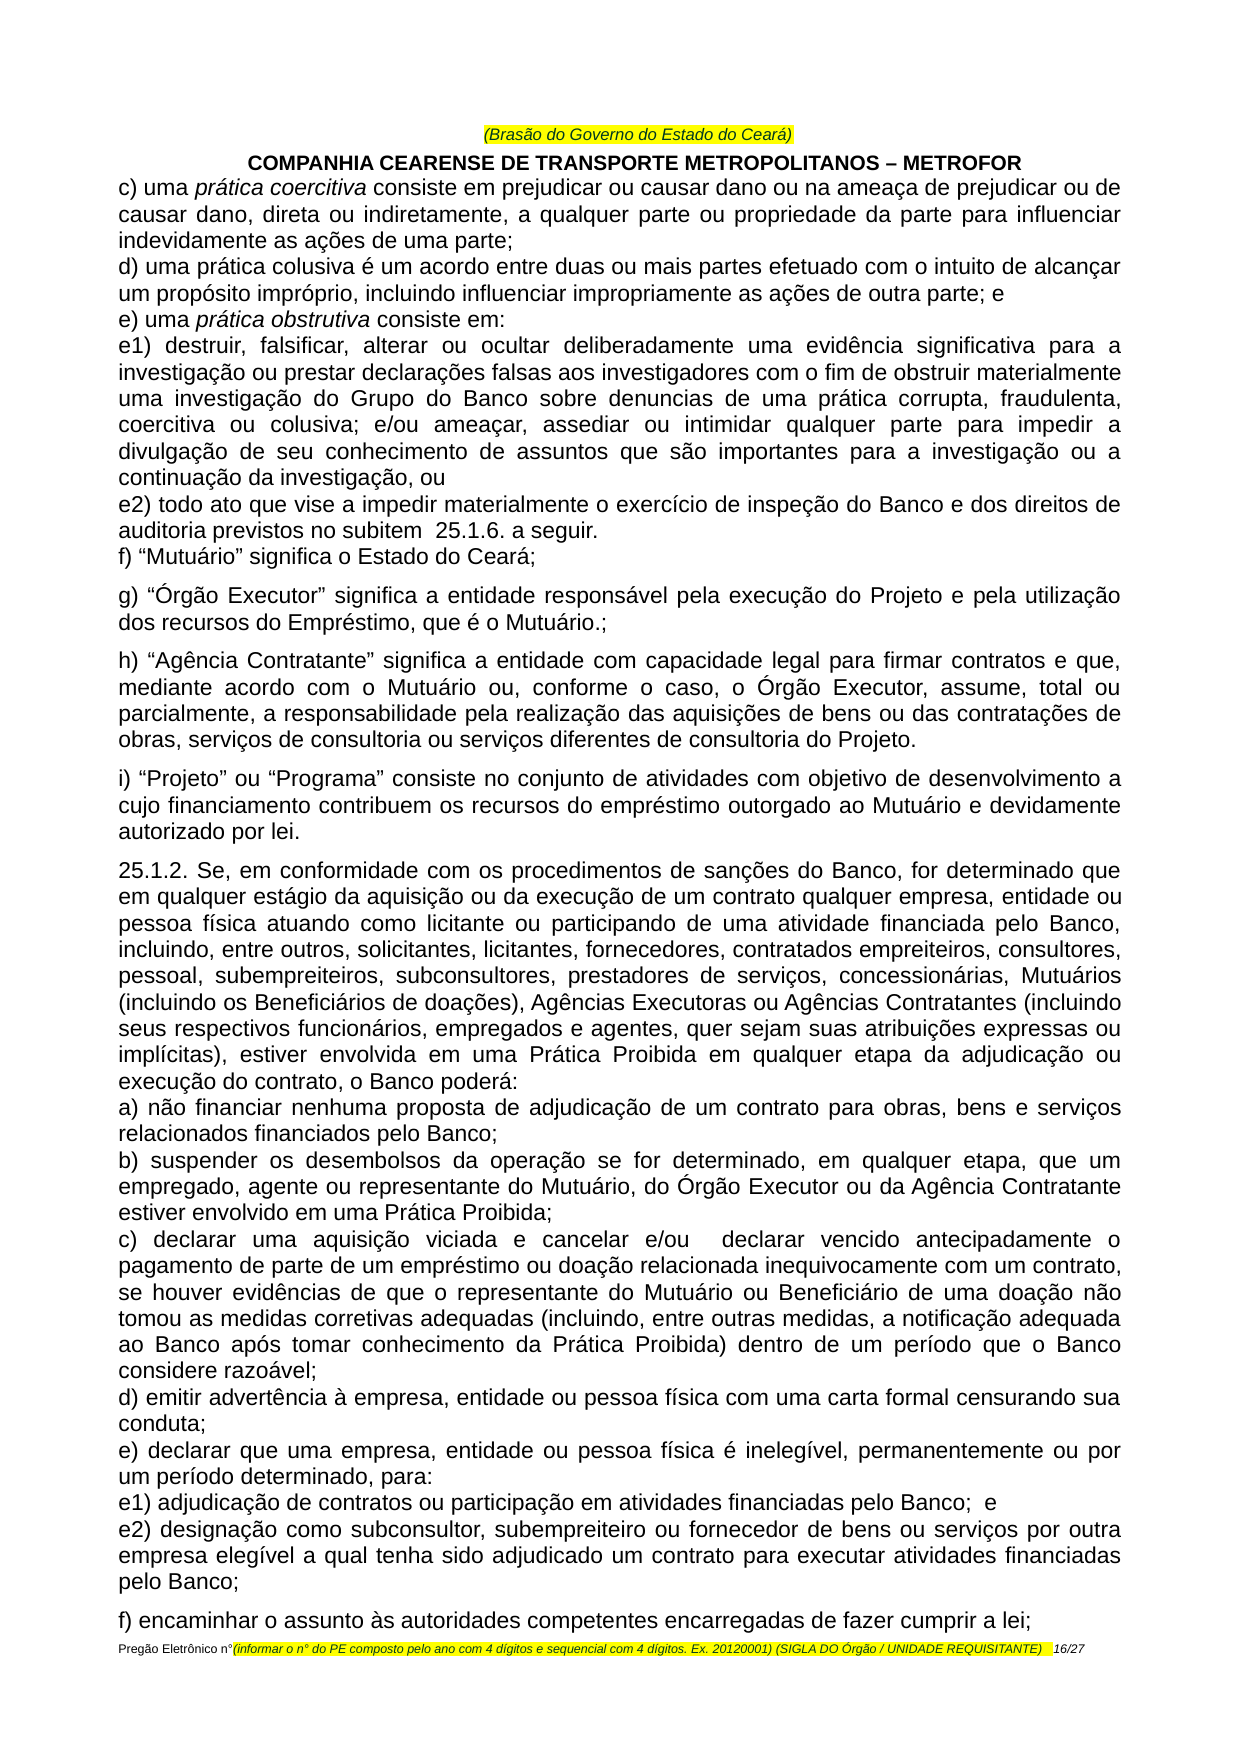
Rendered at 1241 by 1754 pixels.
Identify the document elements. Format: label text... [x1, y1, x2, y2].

text h) “Agência Contratante” significa a entidade com capacidade legal para firmar contratos e que, mediante acordo com o Mutuário ou, conforme o caso, o Órgão Executor, assume, total ou parcialmente, a responsabilidade pela realização das aquisições de bens ou das contratações de obras, serviços de consultoria ou serviços diferentes de consultoria do Projeto. [118, 647, 1122, 753]
text e) declarar que uma empresa, entidade ou pessoa física é inelegível, permanentemente ou por um período determinado, para: [118, 1437, 1122, 1489]
text i) “Projeto” ou “Programa” consiste no conjunto de atividades com objetivo de desenvolvimento a cujo financiamento contribuem os recursos do empréstimo outorgado ao Mutuário e devidamente autorizado por lei. [118, 765, 1122, 844]
text 25.1.2. Se, em conformidade com os procedimentos de sanções do Banco, for determinado que em qualquer estágio da aquisição ou da execução de um contrato qualquer empresa, entidade ou pessoa física atuando como licitante ou participando de uma atividade financiada pelo Banco, incluindo, entre outros, solicitantes, licitantes, fornecedores, contratados empreiteiros, consultores, pessoal, subempreiteiros, subconsultores, prestadores de serviços, concessionárias, Mutuários (incluindo os Beneficiários de doações), Agências Executoras ou Agências Contratantes (incluindo seus respectivos funcionários, empregados e agentes, quer sejam suas atribuições expressas ou implícitas), estiver envolvida em uma Prática Proibida em qualquer etapa da adjudicação ou execução do contrato, o Banco poderá: [118, 857, 1122, 1094]
text f) encaminhar o assunto às autoridades competentes encarregadas de fazer cumprir a lei; [118, 1607, 1122, 1633]
text g) “Órgão Executor” significa a entidade responsável pela execução do Projeto e pela utilização dos recursos do Empréstimo, que é o Mutuário.; [118, 582, 1122, 635]
text f) “Mutuário” significa o Estado do Ceará; [118, 543, 1122, 569]
text d) uma prática colusiva é um acordo entre duas ou mais partes efetuado com o intuito de alcançar um propósito impróprio, incluindo influenciar impropriamente as ações de outra parte; e [118, 253, 1122, 306]
text e2) designação como subconsultor, subempreiteiro ou fornecedor de bens ou serviços por outra empresa elegível a qual tenha sido adjudicado um contrato para executar atividades financiadas pelo Banco; [118, 1516, 1122, 1595]
text a) não financiar nenhuma proposta de adjudicação de um contrato para obras, bens e serviços relacionados financiados pelo Banco; [118, 1094, 1122, 1147]
text c) uma prática coercitiva consiste em prejudicar ou causar dano ou na ameaça de prejudicar ou de causar dano, direta ou indiretamente, a qualquer parte ou propriedade da parte para influenciar indevidamente as ações de uma parte; [118, 174, 1122, 253]
text e) uma prática obstrutiva consiste em: [118, 306, 1122, 332]
text d) emitir advertência à empresa, entidade ou pessoa física com uma carta formal censurando sua conduta; [118, 1384, 1122, 1437]
text e1) destruir, falsificar, alterar ou ocultar deliberadamente uma evidência significativa para a investigação ou prestar declarações falsas aos investigadores com o fim de obstruir materialmente uma investigação do Grupo do Banco sobre denuncias de uma prática corrupta, fraudulenta, coercitiva ou colusiva; e/ou ameaçar, assediar ou intimidar qualquer parte para impedir a divulgação de seu conhecimento de assuntos que são importantes para a investigação ou a continuação da investigação, ou [118, 332, 1122, 491]
text e2) todo ato que vise a impedir materialmente o exercício de inspeção do Banco e dos direitos de auditoria previstos no subitem 25.1.6. a seguir. [118, 491, 1122, 543]
text c) declarar uma aquisição viciada e cancelar e/ou declarar vencido antecipadamente o pagamento de parte de um empréstimo ou doação relacionada inequivocamente com um contrato, se houver evidências de que o representante do Mutuário ou Beneficiário de uma doação não tomou as medidas corretivas adequadas (incluindo, entre outras medidas, a notificação adequada ao Banco após tomar conhecimento da Prática Proibida) dentro de um período que o Banco considere razoável; [118, 1226, 1122, 1384]
text e1) adjudicação de contratos ou participação em atividades financiadas pelo Banco; e [118, 1489, 1122, 1516]
text b) suspender os desembolsos da operação se for determinado, em qualquer etapa, que um empregado, agente ou representante do Mutuário, do Órgão Executor ou da Agência Contratante estiver envolvido em uma Prática Proibida; [118, 1147, 1122, 1226]
